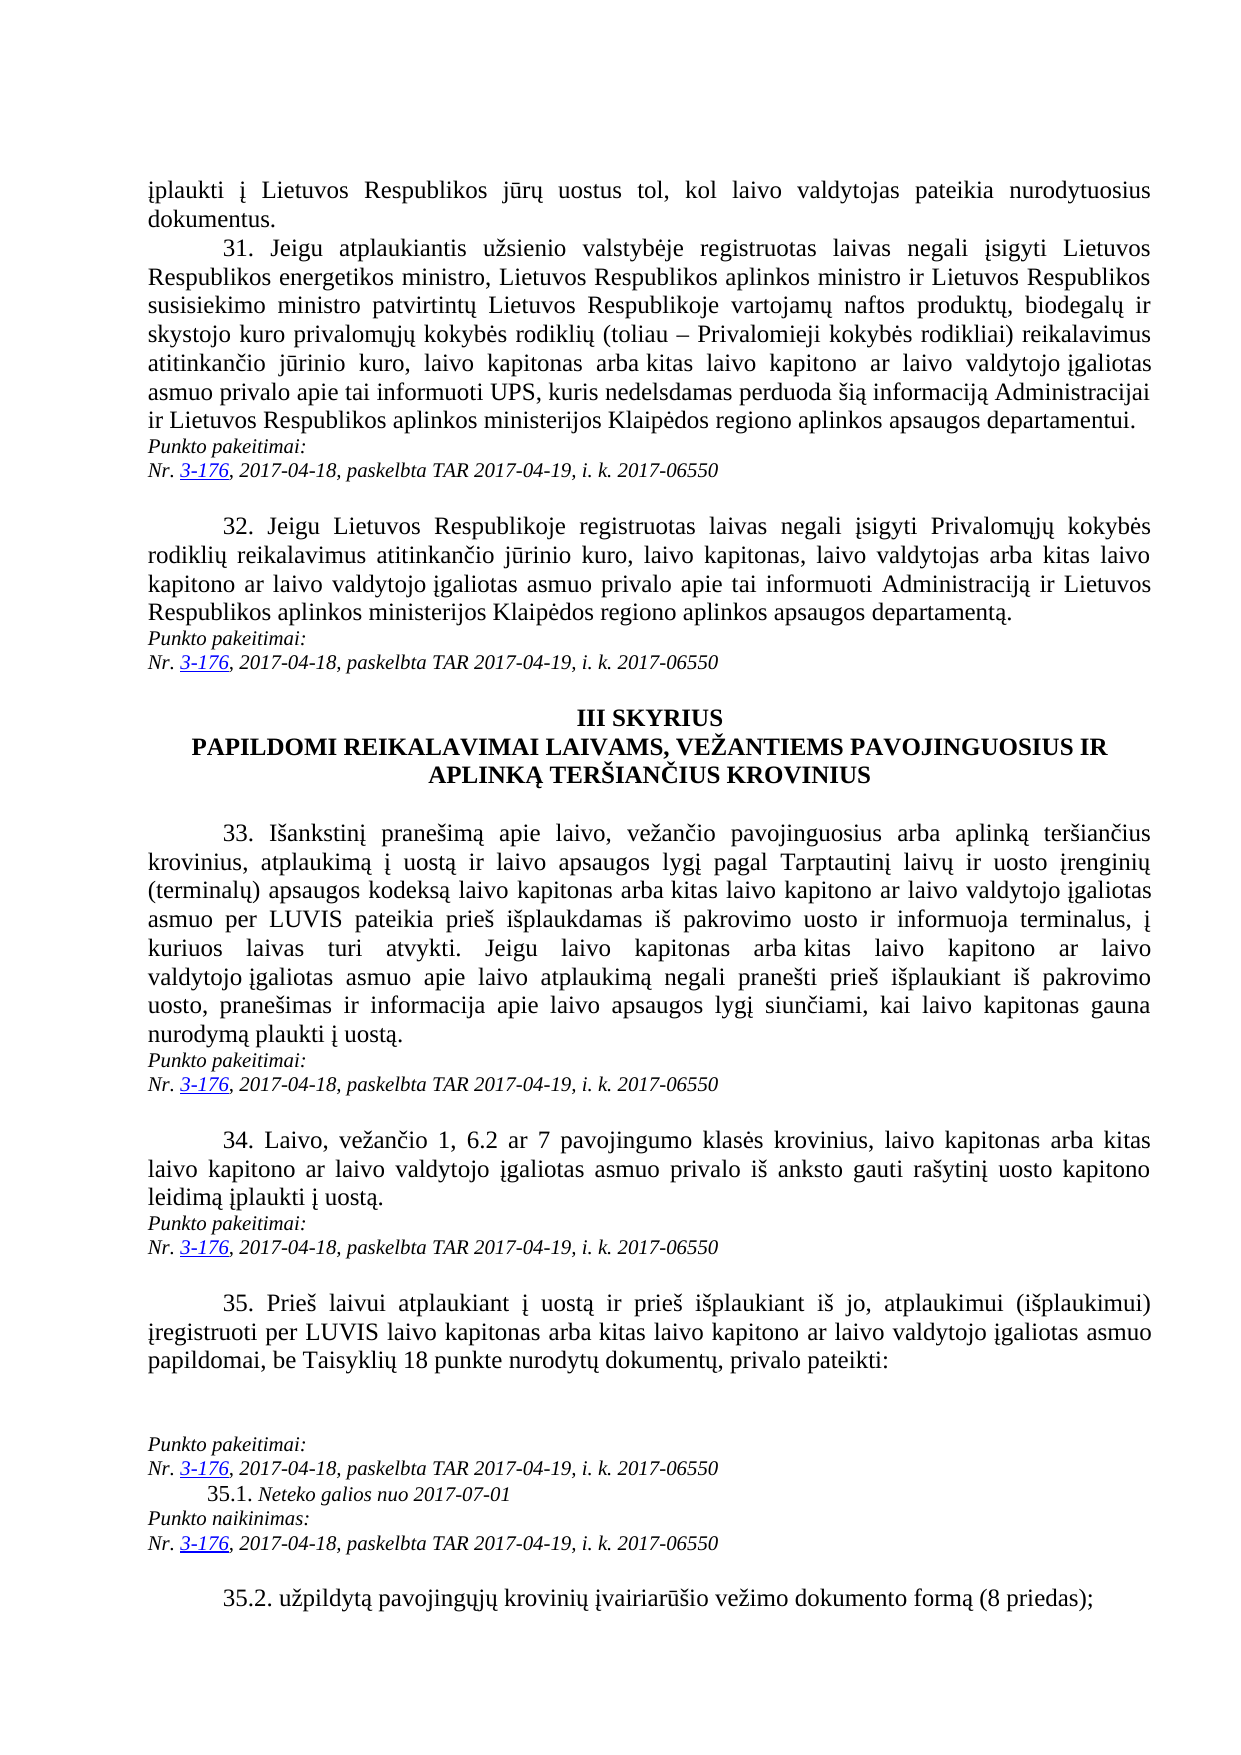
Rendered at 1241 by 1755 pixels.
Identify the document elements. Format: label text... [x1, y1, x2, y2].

text 35. Prieš laivui atplaukiant į uostą ir prieš išplaukiant iš jo, atplaukimui (išplaukimui) įregistruoti per LUVIS laivo kapitonas arba kitas laivo kapitono ar laivo valdytojo įgaliotas asmuo papildomai, be Taisyklių 18 punkte nurodytų dokumentų, privalo pateikti: [148, 1288, 1152, 1374]
text Punkto pakeitimai: [148, 626, 1152, 650]
text Nr. 3-176, 2017-04-18, paskelbta TAR 2017-04-19, i. k. 2017-06550 [148, 1456, 1152, 1480]
text 33. Išankstinį pranešimą apie laivo, vežančio pavojinguosius arba aplinką teršiančius krovinius, atplaukimą į uostą ir laivo apsaugos lygį pagal Tarptautinį laivų ir uosto įrenginių (terminalų) apsaugos kodeksą laivo kapitonas arba kitas laivo kapitono ar laivo valdytojo įgaliotas asmuo per LUVIS pateikia prieš išplaukdamas iš pakrovimo uosto ir informuoja terminalus, į kuriuos laivas turi atvykti. Jeigu laivo kapitonas arba kitas laivo kapitono ar laivo valdytojo įgaliotas asmuo apie laivo atplaukimą negali pranešti prieš išplaukiant iš pakrovimo uosto, pranešimas ir informacija apie laivo apsaugos lygį siunčiami, kai laivo kapitonas gauna nurodymą plaukti į uostą. [148, 818, 1152, 1048]
text 34. Laivo, vežančio 1, 6.2 ar 7 pavojingumo klasės krovinius, laivo kapitonas arba kitas laivo kapitono ar laivo valdytojo įgaliotas asmuo privalo iš anksto gauti rašytinį uosto kapitono leidimą įplaukti į uostą. [148, 1125, 1152, 1211]
text Punkto naikinimas: [148, 1506, 1152, 1530]
text III SKYRIUS [148, 703, 1152, 732]
text 35.1. Neteko galios nuo 2017-07-01 [148, 1480, 1152, 1506]
text Nr. 3-176, 2017-04-18, paskelbta TAR 2017-04-19, i. k. 2017-06550 [148, 650, 1152, 674]
text PAPILDOMI REIKALAVIMAI LAIVAMS, VEŽANTIEMS PAVOJINGUOSIUS IR APLINKĄ TERŠIANČIUS KROVINIUS [148, 732, 1152, 789]
text Punkto pakeitimai: [148, 434, 1152, 458]
text Punkto pakeitimai: [148, 1432, 1152, 1456]
text Nr. 3-176, 2017-04-18, paskelbta TAR 2017-04-19, i. k. 2017-06550 [148, 1530, 1152, 1554]
text įplaukti į Lietuvos Respublikos jūrų uostus tol, kol laivo valdytojas pateikia nurodytuosius dokumentus. [148, 176, 1152, 233]
text 35.2. užpildytą pavojingųjų krovinių įvairiarūšio vežimo dokumento formą (8 priedas); [148, 1583, 1152, 1612]
text Punkto pakeitimai: [148, 1048, 1152, 1072]
text 31. Jeigu atplaukiantis užsienio valstybėje registruotas laivas negali įsigyti Lietuvos Respublikos energetikos ministro, Lietuvos Respublikos aplinkos ministro ir Lietuvos Respublikos susisiekimo ministro patvirtintų Lietuvos Respublikoje vartojamų naftos produktų, biodegalų ir skystojo kuro privalomųjų kokybės rodiklių (toliau – Privalomieji kokybės rodikliai) reikalavimus atitinkančio jūrinio kuro, laivo kapitonas arba kitas laivo kapitono ar laivo valdytojo įgaliotas asmuo privalo apie tai informuoti UPS, kuris nedelsdamas perduoda šią informaciją Administracijai ir Lietuvos Respublikos aplinkos ministerijos Klaipėdos regiono aplinkos apsaugos departamentui. [148, 233, 1152, 434]
text Nr. 3-176, 2017-04-18, paskelbta TAR 2017-04-19, i. k. 2017-06550 [148, 1235, 1152, 1259]
text 32. Jeigu Lietuvos Respublikoje registruotas laivas negali įsigyti Privalomųjų kokybės rodiklių reikalavimus atitinkančio jūrinio kuro, laivo kapitonas, laivo valdytojas arba kitas laivo kapitono ar laivo valdytojo įgaliotas asmuo privalo apie tai informuoti Administraciją ir Lietuvos Respublikos aplinkos ministerijos Klaipėdos regiono aplinkos apsaugos departamentą. [148, 511, 1152, 626]
text Nr. 3-176, 2017-04-18, paskelbta TAR 2017-04-19, i. k. 2017-06550 [148, 458, 1152, 482]
text Nr. 3-176, 2017-04-18, paskelbta TAR 2017-04-19, i. k. 2017-06550 [148, 1072, 1152, 1096]
text Punkto pakeitimai: [148, 1211, 1152, 1235]
